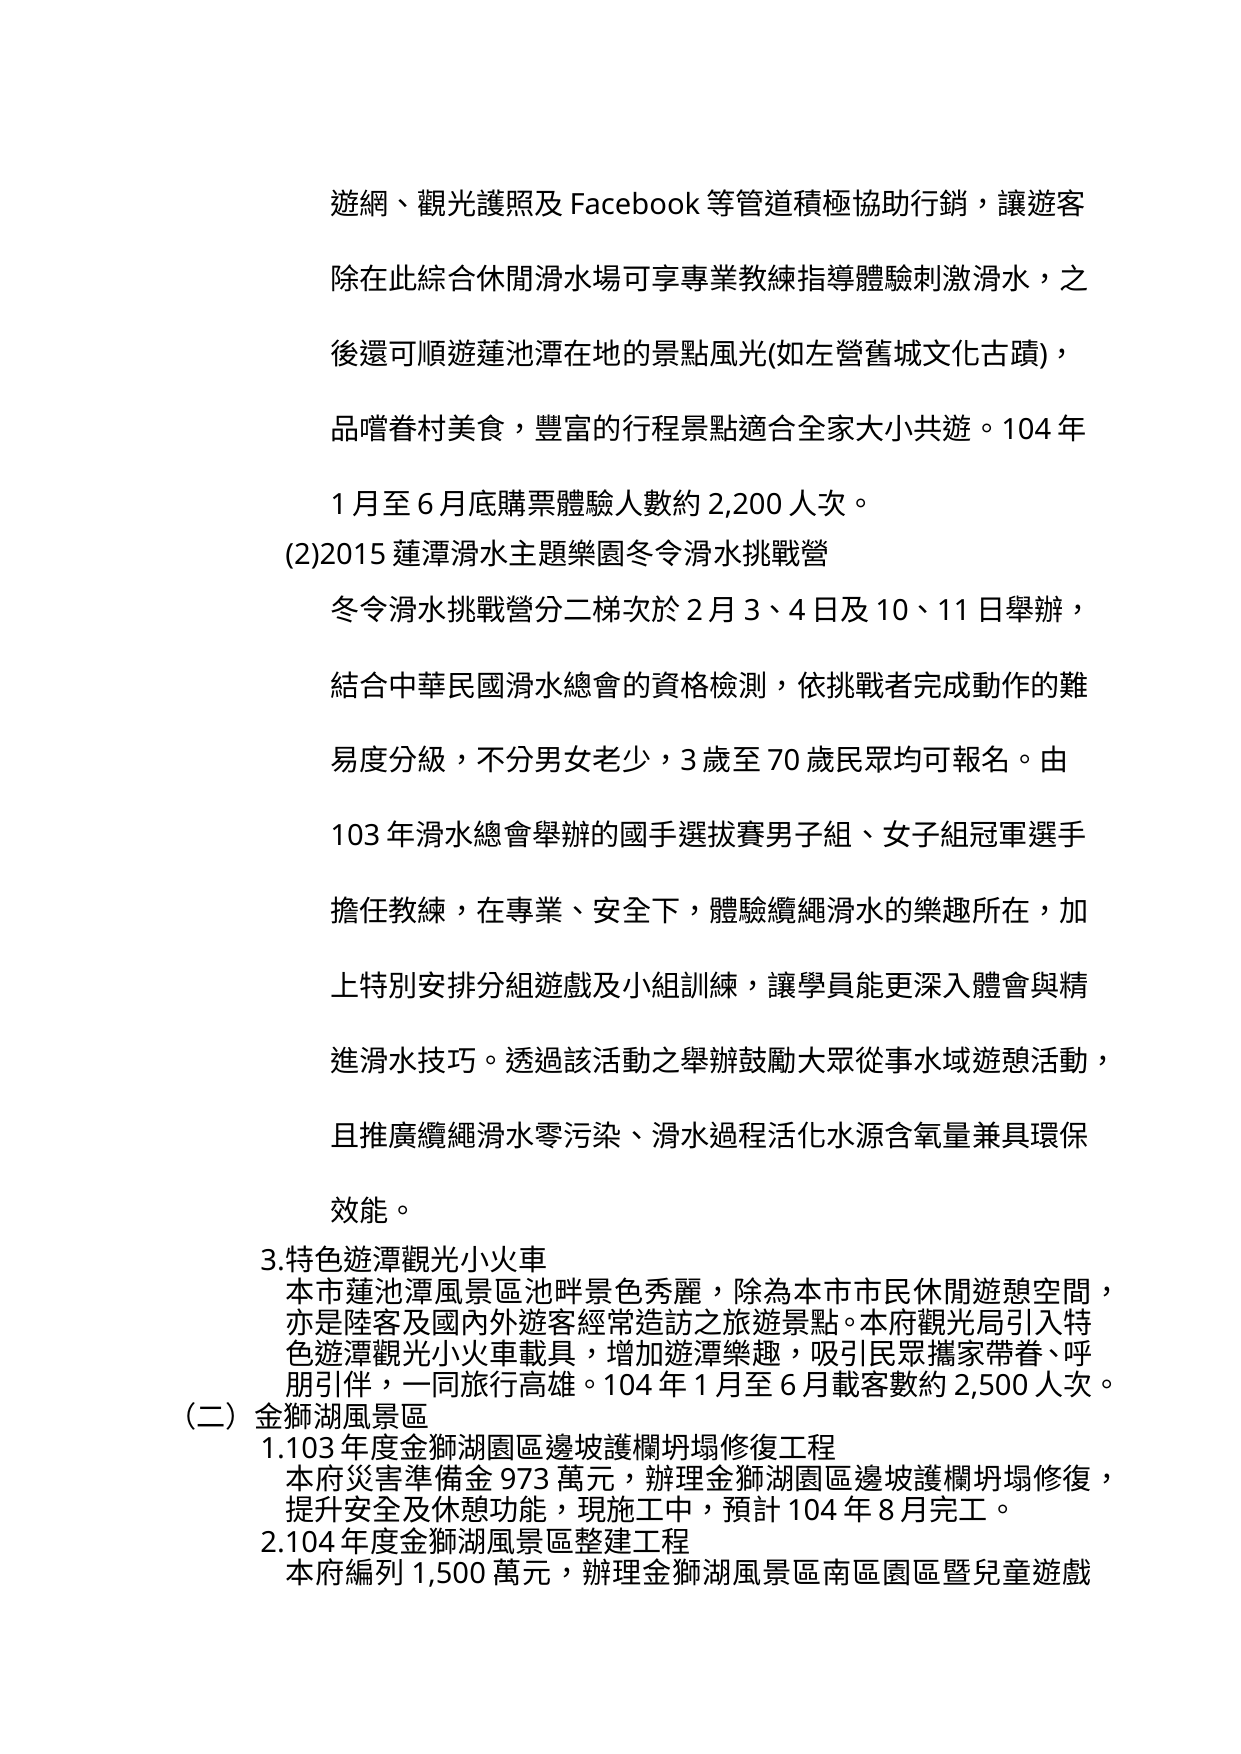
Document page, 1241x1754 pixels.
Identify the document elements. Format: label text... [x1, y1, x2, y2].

text 為提供遊客多元的水域遊憩體驗，創造水上休閒場所及活動空間，本府觀光局委託蓮潭休閒股份有限公司於103年4月29日完成全台第一座纜繩滑水主題樂園開幕並正式營運；眾多媒體(如東森新聞台、三立電視台、華視新聞、民視新聞、TVBS新聞台、中天電視台、港都電台等及瘋臺灣、愛玩客、青春好7淘等節目)爭相採訪報導，本府觀光局亦透過高雄旅遊網、觀光護照及Facebook等管道積極協助行銷，讓遊客除在此綜合休閒滑水場可享專業教練指導體驗刺激滑水，之後還可順遊蓮池潭在地的景點風光(如左營舊城文化古蹟)，品嚐眷村美食，豐富的行程景點適合全家大小共遊。104年1月至6月底購票體驗人數約2,200人次。 [330, 164, 1092, 539]
text 本府編列1,500萬元，辦理金獅湖風景區南區園區暨兒童遊戲 [285, 1558, 1092, 1589]
text 冬令滑水挑戰營分二梯次於2月3、4日及10、11日舉辦，結合中華民國滑水總會的資格檢測，依挑戰者完成動作的難易度分級，不分男女老少，3歲至70歲民眾均可報名。由103年滑水總會舉辦的國手選拔賽男子組、女子組冠軍選手擔任教練，在專業、安全下，體驗纜繩滑水的樂趣所在，加上特別安排分組遊戲及小組訓練，讓學員能更深入體會與精進滑水技巧。透過該活動之舉辦鼓勵大眾從事水域遊憩活動，且推廣纜繩滑水零污染、滑水過程活化水源含氧量兼具環保效能。 [330, 571, 1092, 1246]
text 1.103年度金獅湖園區邊坡護欄坍塌修復工程 [260, 1433, 1092, 1464]
text 本市蓮池潭風景區池畔景色秀麗，除為本市市民休閒遊憩空間，亦是陸客及國內外遊客經常造訪之旅遊景點。本府觀光局引入特色遊潭觀光小火車載具，增加遊潭樂趣，吸引民眾攜家帶眷、呼朋引伴，一同旅行高雄。104年1月至6月載客數約2,500人次。 [285, 1277, 1092, 1402]
text 2.104年度金獅湖風景區整建工程 [260, 1527, 1092, 1558]
text (2)2015蓮潭滑水主題樂園冬令滑水挑戰營 [285, 539, 1092, 571]
text 3.特色遊潭觀光小火車 [260, 1246, 1092, 1277]
text （二）金獅湖風景區 [148, 1402, 1092, 1433]
text 本府災害準備金973萬元，辦理金獅湖園區邊坡護欄坍塌修復，提升安全及休憩功能，現施工中，預計104年8月完工。 [285, 1464, 1092, 1527]
